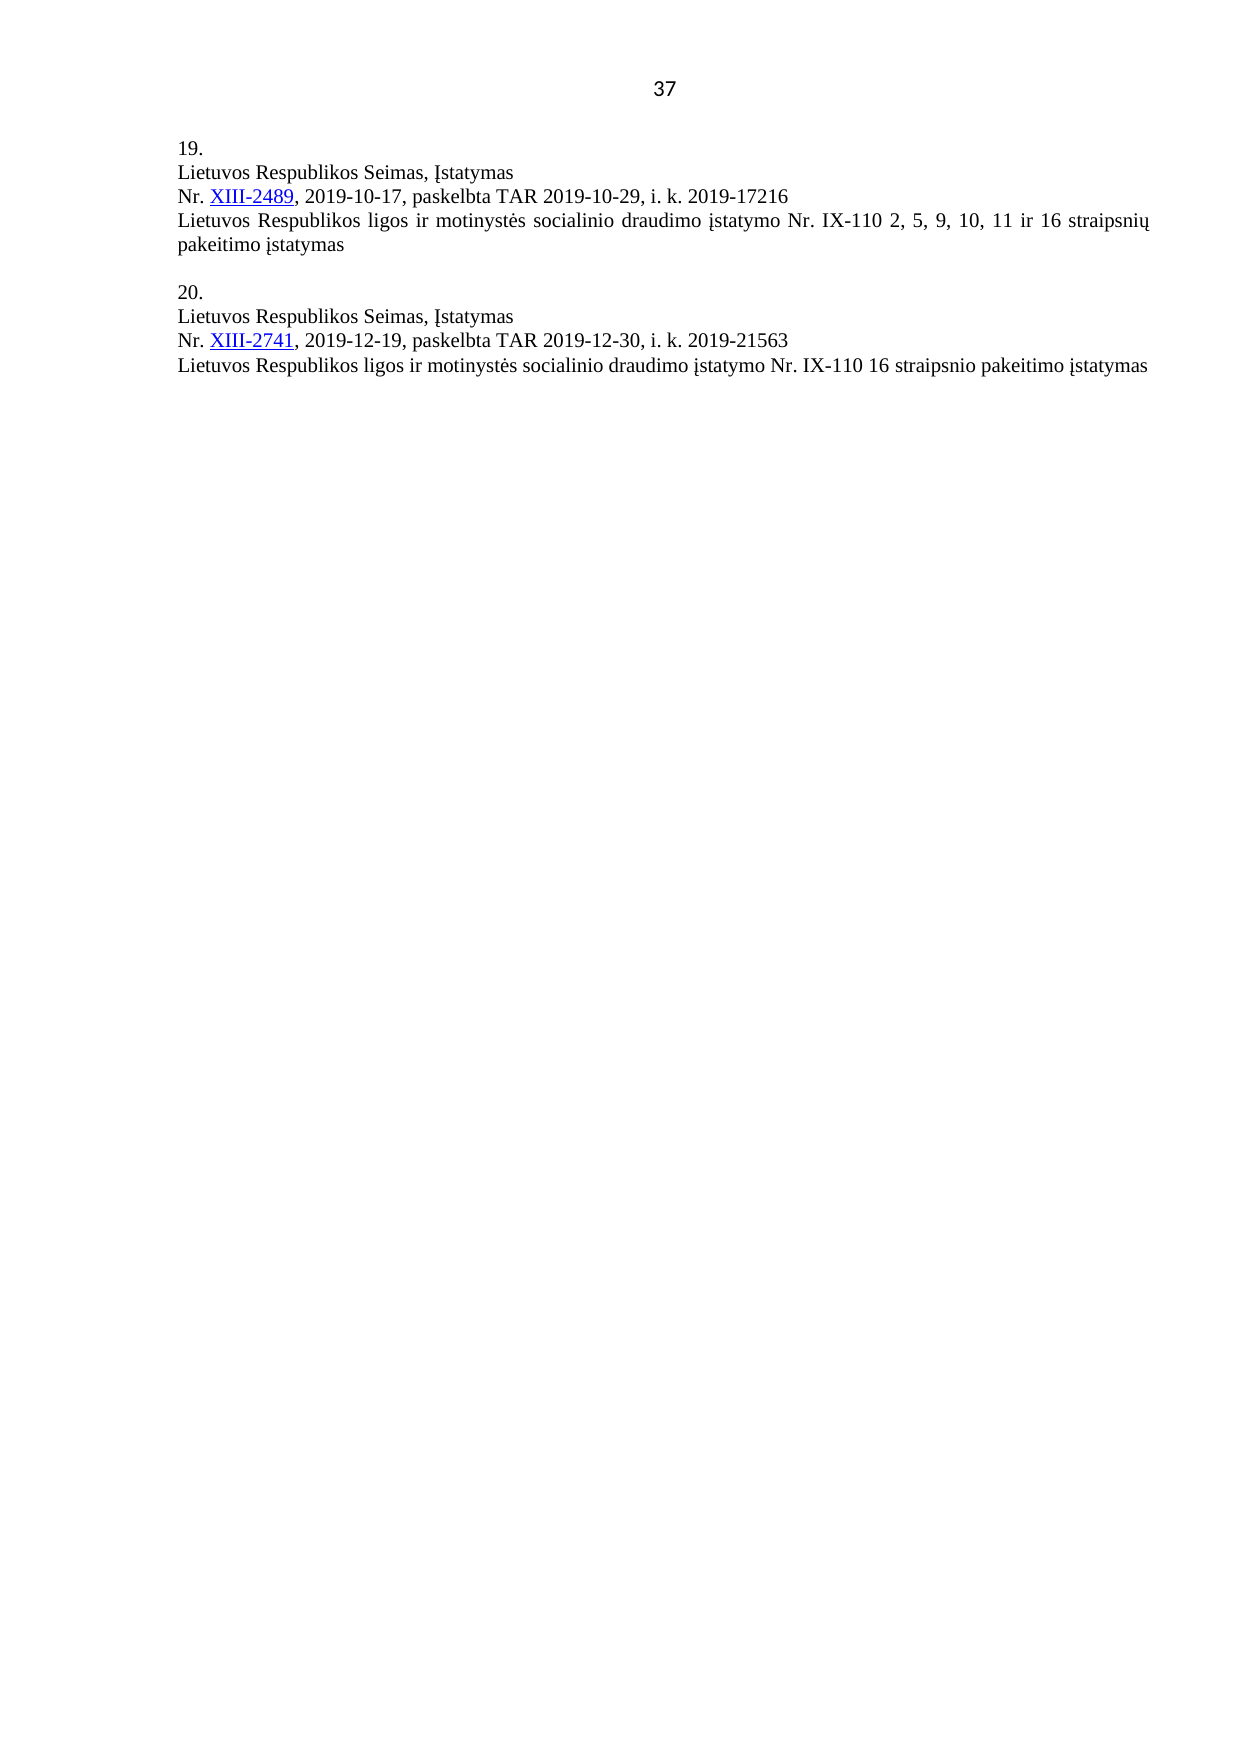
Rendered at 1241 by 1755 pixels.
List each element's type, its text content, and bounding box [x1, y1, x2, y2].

text 19. [177, 136, 1152, 160]
text Lietuvos Respublikos ligos ir motinystės socialinio draudimo įstatymo Nr. IX-110 2, 5, 9, 10, 11 ir 16 straipsnių pakeitimo įstatymas [177, 208, 1152, 256]
text Lietuvos Respublikos ligos ir motinystės socialinio draudimo įstatymo Nr. IX-110 16 straipsnio pakeitimo įstatymas [177, 352, 1152, 377]
text Nr. XIII-2741, 2019-12-19, paskelbta TAR 2019-12-30, i. k. 2019-21563 [177, 328, 1152, 352]
text Lietuvos Respublikos Seimas, Įstatymas [177, 160, 1152, 184]
text Nr. XIII-2489, 2019-10-17, paskelbta TAR 2019-10-29, i. k. 2019-17216 [177, 184, 1152, 208]
text 20. [177, 280, 1152, 304]
text Lietuvos Respublikos Seimas, Įstatymas [177, 304, 1152, 328]
